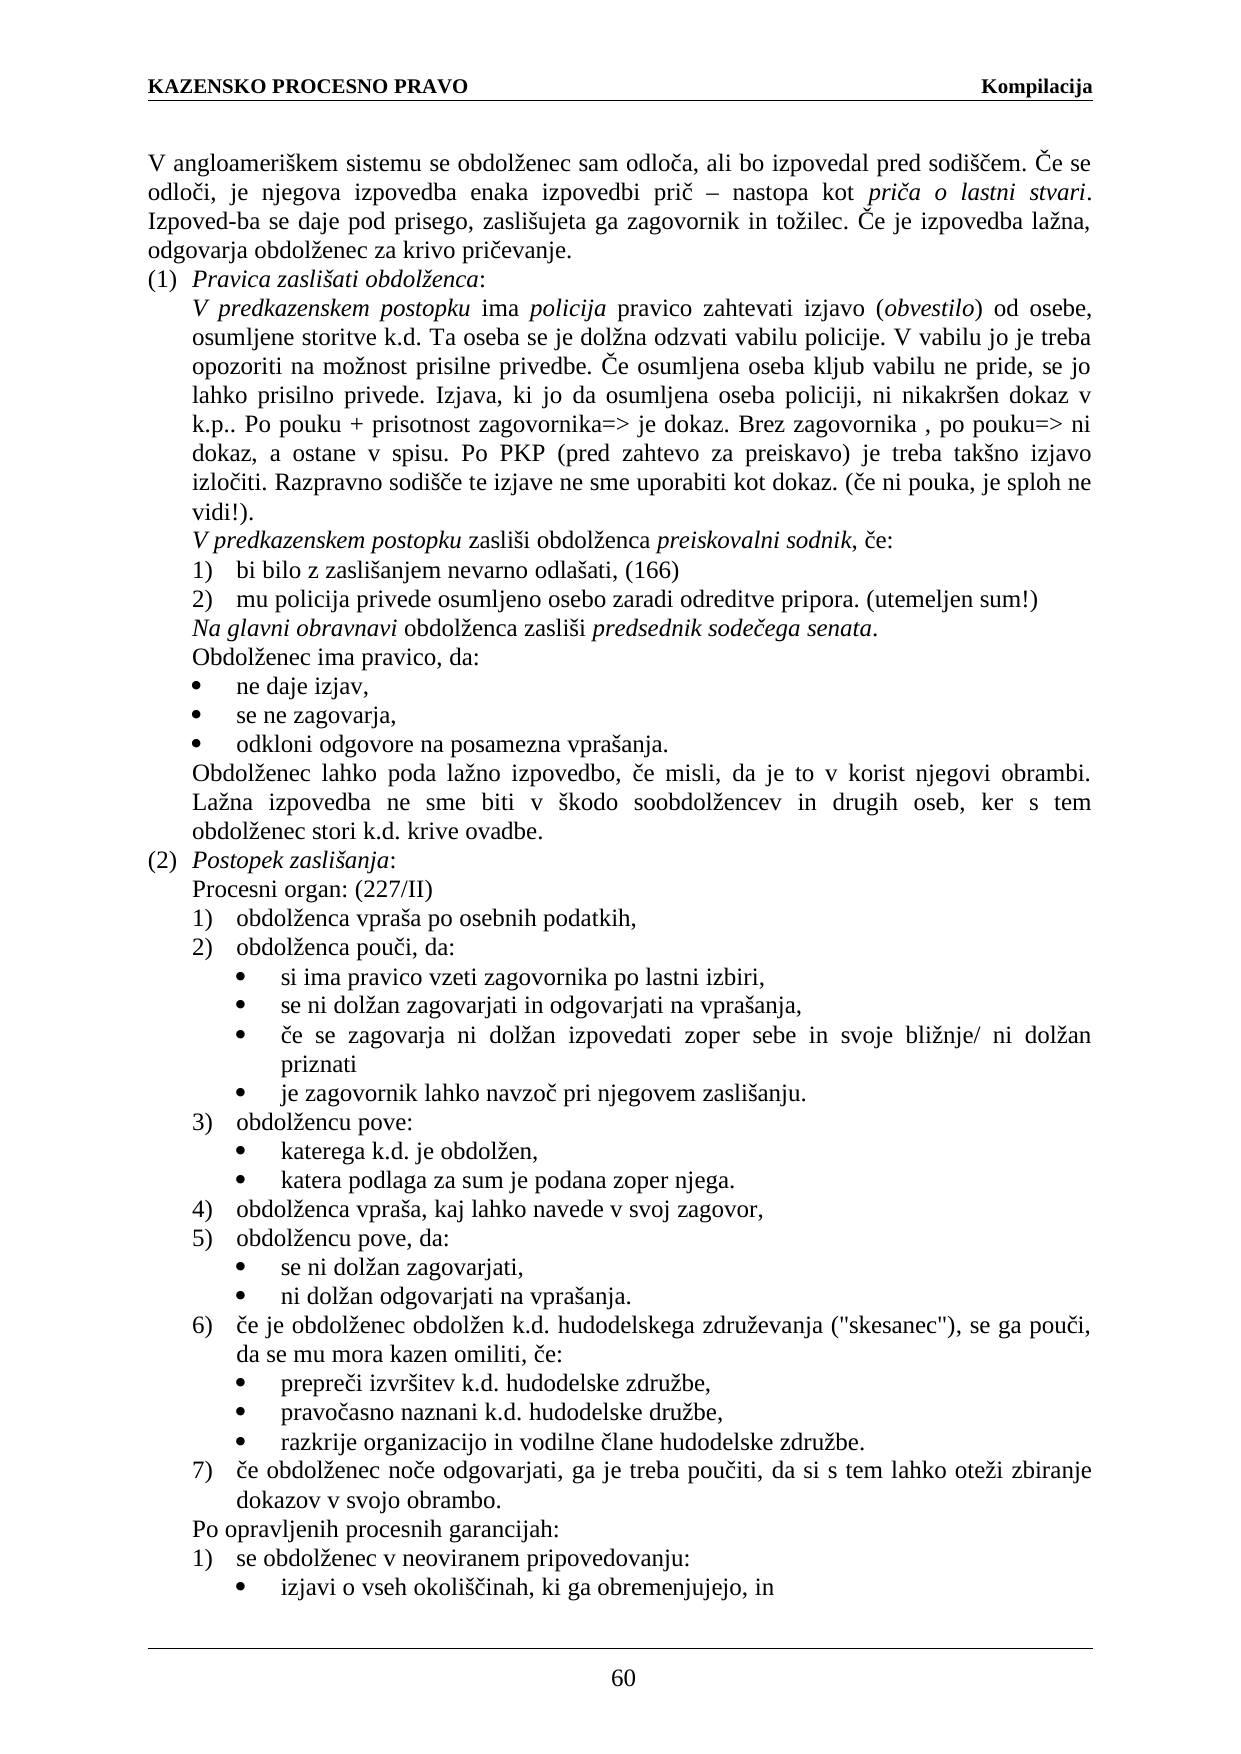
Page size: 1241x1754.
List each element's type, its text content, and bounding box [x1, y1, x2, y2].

text Procesni organ: (227/II) [192, 874, 1093, 903]
list katerega k.d. je obdolžen, [236, 1136, 1093, 1165]
list ni dolžan odgovarjati na vprašanja. [236, 1281, 1093, 1310]
list ne daje izjav, [192, 671, 1093, 700]
list Postopek zaslišanja: [148, 845, 1093, 874]
list izjavi o vseh okoliščinah, ki ga obremenjujejo, in [236, 1572, 1093, 1601]
list pravočasno naznani k.d. hudodelske družbe, [236, 1397, 1093, 1426]
list Pravica zaslišati obdolženca: [148, 264, 1093, 293]
list obdolžencu pove, da: [192, 1223, 1093, 1252]
text V angloameriškem sistemu se obdolženec sam odloča, ali bo izpovedal pred sodiščem. Če se odloči, je njegova izpovedba enaka izpovedbi prič – nastopa kot priča o lastni stvari. Izpoved-ba se daje pod prisego, zaslišujeta ga zagovornik in tožilec. Če je izpovedba lažna, odgovarja obdolženec za krivo pričevanje. [148, 148, 1093, 264]
list je zagovornik lahko navzoč pri njegovem zaslišanju. [236, 1078, 1093, 1107]
list obdolženca vpraša po osebnih podatkih, [192, 903, 1093, 932]
list se ni dolžan zagovarjati, [236, 1252, 1093, 1281]
text V predkazenskem postopku zasliši obdolženca preiskovalni sodnik, če: [192, 525, 1093, 554]
list obdolženca pouči, da: [192, 932, 1093, 961]
list si ima pravico vzeti zagovornika po lastni izbiri, [236, 961, 1093, 990]
list mu policija privede osumljeno osebo zaradi odreditve pripora. (utemeljen sum!) [192, 583, 1093, 613]
list prepreči izvršitev k.d. hudodelske združbe, [236, 1368, 1093, 1397]
text Na glavni obravnavi obdolženca zasliši predsednik sodečega senata. [192, 613, 1093, 642]
list se ne zagovarja, [192, 700, 1093, 729]
list se obdolženec v neoviranem pripovedovanju: [192, 1543, 1093, 1572]
text Obdolženec lahko poda lažno izpovedbo, če misli, da je to v korist njegovi obrambi. Lažna izpovedba ne sme biti v škodo soobdolžencev in drugih oseb, ker s tem obdolženec stori k.d. krive ovadbe. [192, 758, 1093, 845]
list se ni dolžan zagovarjati in odgovarjati na vprašanja, [236, 990, 1093, 1019]
list razkrije organizacijo in vodilne člane hudodelske združbe. [236, 1426, 1093, 1455]
list če je obdolženec obdolžen k.d. hudodelskega združevanja ("skesanec"), se ga pouči, da se mu mora kazen omiliti, če: [192, 1310, 1093, 1368]
list če obdolženec noče odgovarjati, ga je treba poučiti, da si s tem lahko oteži zbiranje dokazov v svojo obrambo. [192, 1455, 1093, 1513]
list obdolženca vpraša, kaj lahko navede v svoj zagovor, [192, 1194, 1093, 1223]
list odkloni odgovore na posamezna vprašanja. [192, 729, 1093, 758]
text Po opravljenih procesnih garancijah: [192, 1513, 1093, 1543]
text V predkazenskem postopku ima policija pravico zahtevati izjavo (obvestilo) od osebe, osumljene storitve k.d. Ta oseba se je dolžna odzvati vabilu policije. V vabilu jo je treba opozoriti na možnost prisilne privedbe. Če osumljena oseba kljub vabilu ne pride, se jo lahko prisilno privede. Izjava, ki jo da osumljena oseba policiji, ni nikakršen dokaz v k.p.. Po pouku + prisotnost zagovornika=> je dokaz. Brez zagovornika , po pouku=> ni dokaz, a ostane v spisu. Po PKP (pred zahtevo za preiskavo) je treba takšno izjavo izločiti. Razpravno sodišče te izjave ne sme uporabiti kot dokaz. (če ni pouka, je sploh ne vidi!). [192, 293, 1093, 525]
list bi bilo z zaslišanjem nevarno odlašati, (166) [192, 554, 1093, 583]
list katera podlaga za sum je podana zoper njega. [236, 1165, 1093, 1194]
list če se zagovarja ni dolžan izpovedati zoper sebe in svoje bližnje/ ni dolžan priznati [236, 1019, 1093, 1078]
list obdolžencu pove: [192, 1107, 1093, 1136]
text Obdolženec ima pravico, da: [192, 642, 1093, 671]
